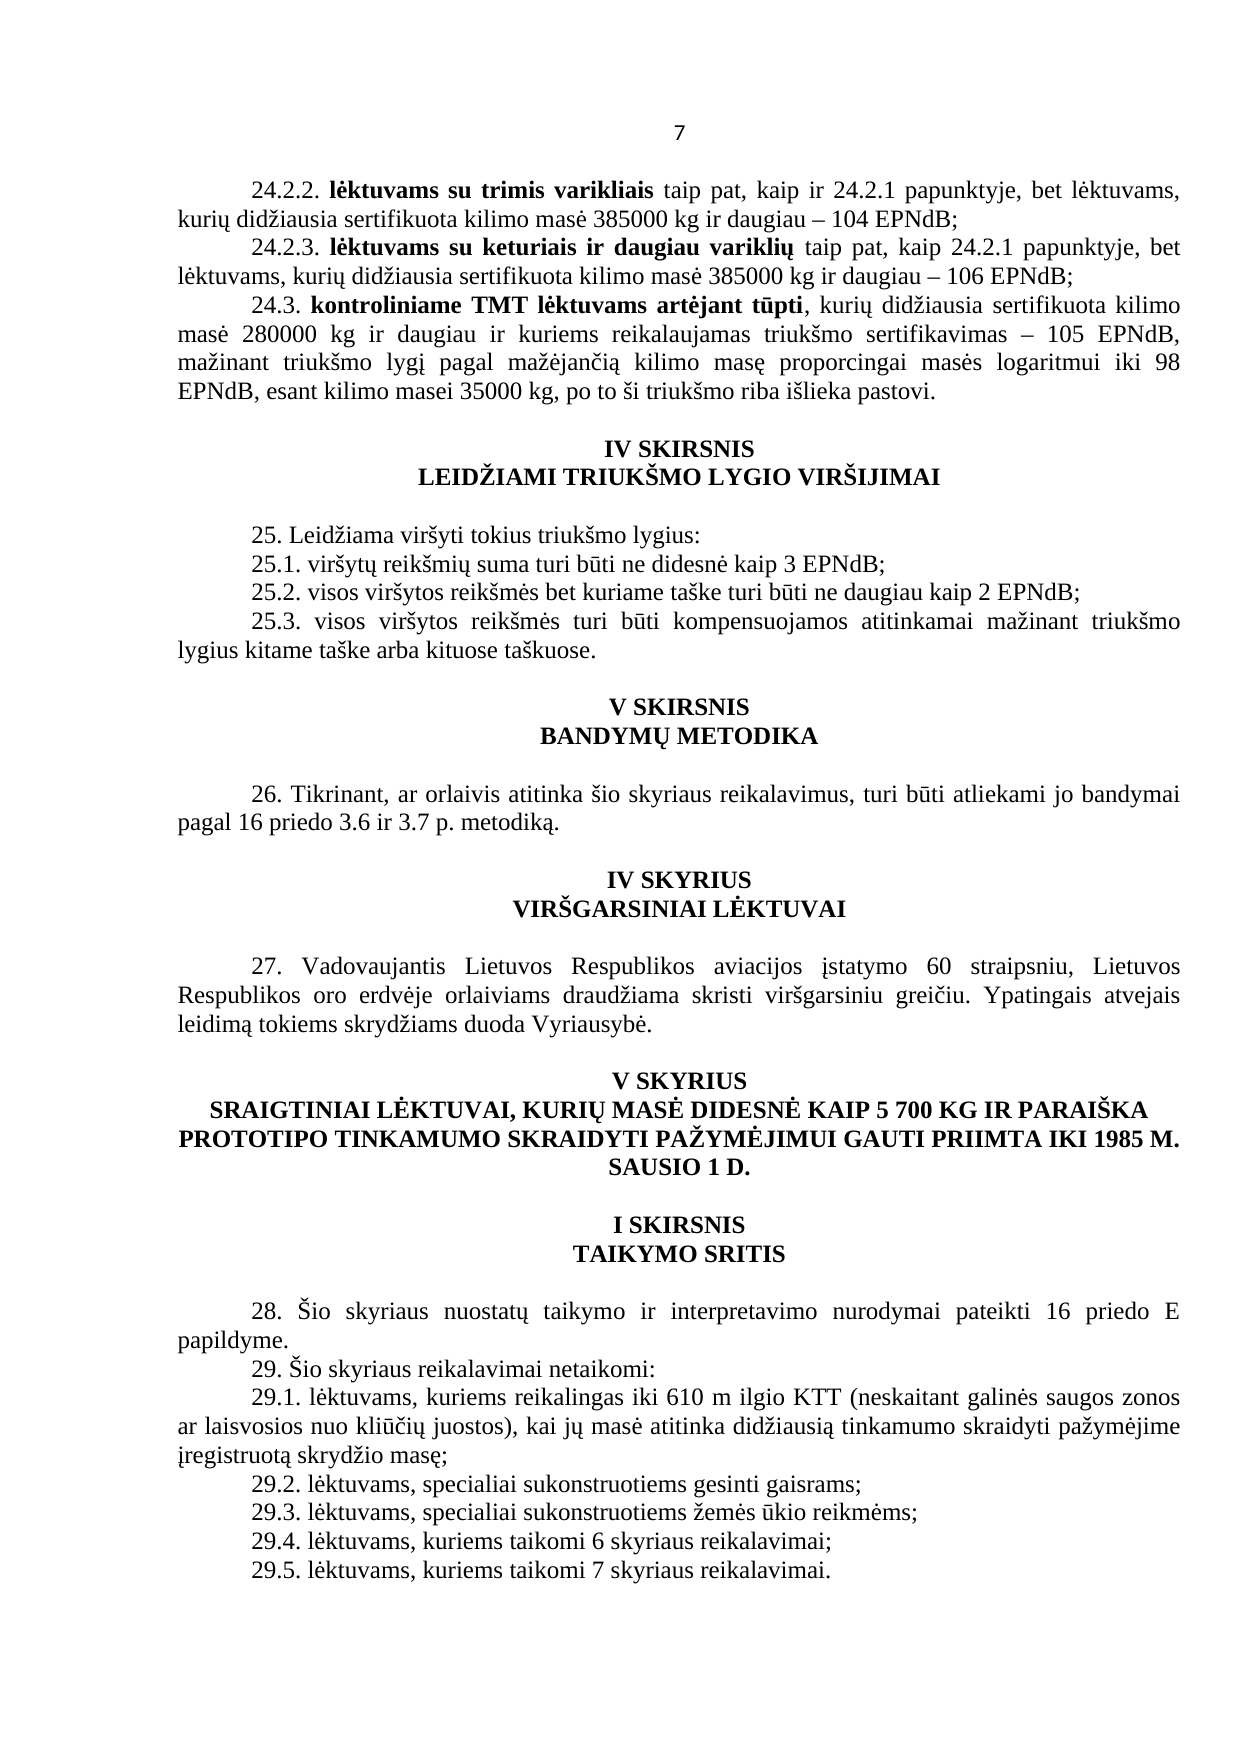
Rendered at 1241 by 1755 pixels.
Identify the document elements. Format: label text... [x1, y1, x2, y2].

text 25.3. visos viršytos reikšmės turi būti kompensuojamos atitinkamai mažinant triukšmo lygius kitame taške arba kituose taškuose. [177, 606, 1181, 664]
text I SKIRSNIS [177, 1210, 1181, 1239]
text 25.2. visos viršytos reikšmės bet kuriame taške turi būti ne daugiau kaip 2 EPNdB; [177, 577, 1181, 606]
text V SKYRIUS [177, 1066, 1181, 1095]
text 25.1. viršytų reikšmių suma turi būti ne didesnė kaip 3 EPNdB; [177, 549, 1181, 577]
text IV SKYRIUS [177, 865, 1181, 894]
text 28. Šio skyriaus nuostatų taikymo ir interpretavimo nurodymai pateikti 16 priedo E papildyme. [177, 1296, 1181, 1354]
text 24.3. kontroliniame TMT lėktuvams artėjant tūpti, kurių didžiausia sertifikuota kilimo masė 280000 kg ir daugiau ir kuriems reikalaujamas triukšmo sertifikavimas – 105 EPNdB, mažinant triukšmo lygį pagal mažėjančią kilimo masę proporcingai masės logaritmui iki 98 EPNdB, esant kilimo masei 35000 kg, po to ši triukšmo riba išlieka pastovi. [177, 290, 1181, 405]
text TAIKYMO SRITIS [177, 1239, 1181, 1267]
text LEIDŽIAMI TRIUKŠMO LYGIO VIRŠIJIMAI [177, 462, 1181, 491]
text 27. Vadovaujantis Lietuvos Respublikos aviacijos įstatymo 60 straipsniu, Lietuvos Respublikos oro erdvėje orlaiviams draudžiama skristi viršgarsiniu greičiu. Ypatingais atvejais leidimą tokiems skrydžiams duoda Vyriausybė. [177, 951, 1181, 1037]
text SRAIGTINIAI LĖKTUVAI, KURIŲ MASĖ DIDESNĖ KAIP 5 700 KG IR PARAIŠKA PROTOTIPO TINKAMUMO SKRAIDYTI PAŽYMĖJIMUI GAUTI PRIIMTA IKI 1985 M. SAUSIO 1 D. [177, 1095, 1181, 1181]
text 24.2.3. lėktuvams su keturiais ir daugiau variklių taip pat, kaip 24.2.1 papunktyje, bet lėktuvams, kurių didžiausia sertifikuota kilimo masė 385000 kg ir daugiau – 106 EPNdB; [177, 232, 1181, 290]
text 26. Tikrinant, ar orlaivis atitinka šio skyriaus reikalavimus, turi būti atliekami jo bandymai pagal 16 priedo 3.6 ir 3.7 p. metodiką. [177, 779, 1181, 836]
text 29.5. lėktuvams, kuriems taikomi 7 skyriaus reikalavimai. [177, 1555, 1181, 1584]
text 24.2.2. lėktuvams su trimis varikliais taip pat, kaip ir 24.2.1 papunktyje, bet lėktuvams, kurių didžiausia sertifikuota kilimo masė 385000 kg ir daugiau – 104 EPNdB; [177, 175, 1181, 232]
text V SKIRSNIS [177, 692, 1181, 721]
text 29. Šio skyriaus reikalavimai netaikomi: [177, 1354, 1181, 1382]
text BANDYMŲ METODIKA [177, 721, 1181, 750]
text 29.1. lėktuvams, kuriems reikalingas iki 610 m ilgio KTT (neskaitant galinės saugos zonos ar laisvosios nuo kliūčių juostos), kai jų masė atitinka didžiausią tinkamumo skraidyti pažymėjime įregistruotą skrydžio masę; [177, 1382, 1181, 1469]
text 29.2. lėktuvams, specialiai sukonstruotiems gesinti gaisrams; [177, 1469, 1181, 1497]
text 29.3. lėktuvams, specialiai sukonstruotiems žemės ūkio reikmėms; [177, 1497, 1181, 1526]
text 25. Leidžiama viršyti tokius triukšmo lygius: [177, 520, 1181, 549]
text 29.4. lėktuvams, kuriems taikomi 6 skyriaus reikalavimai; [177, 1526, 1181, 1555]
text IV SKIRSNIS [177, 434, 1181, 462]
text VIRŠGARSINIAI LĖKTUVAI [177, 894, 1181, 922]
